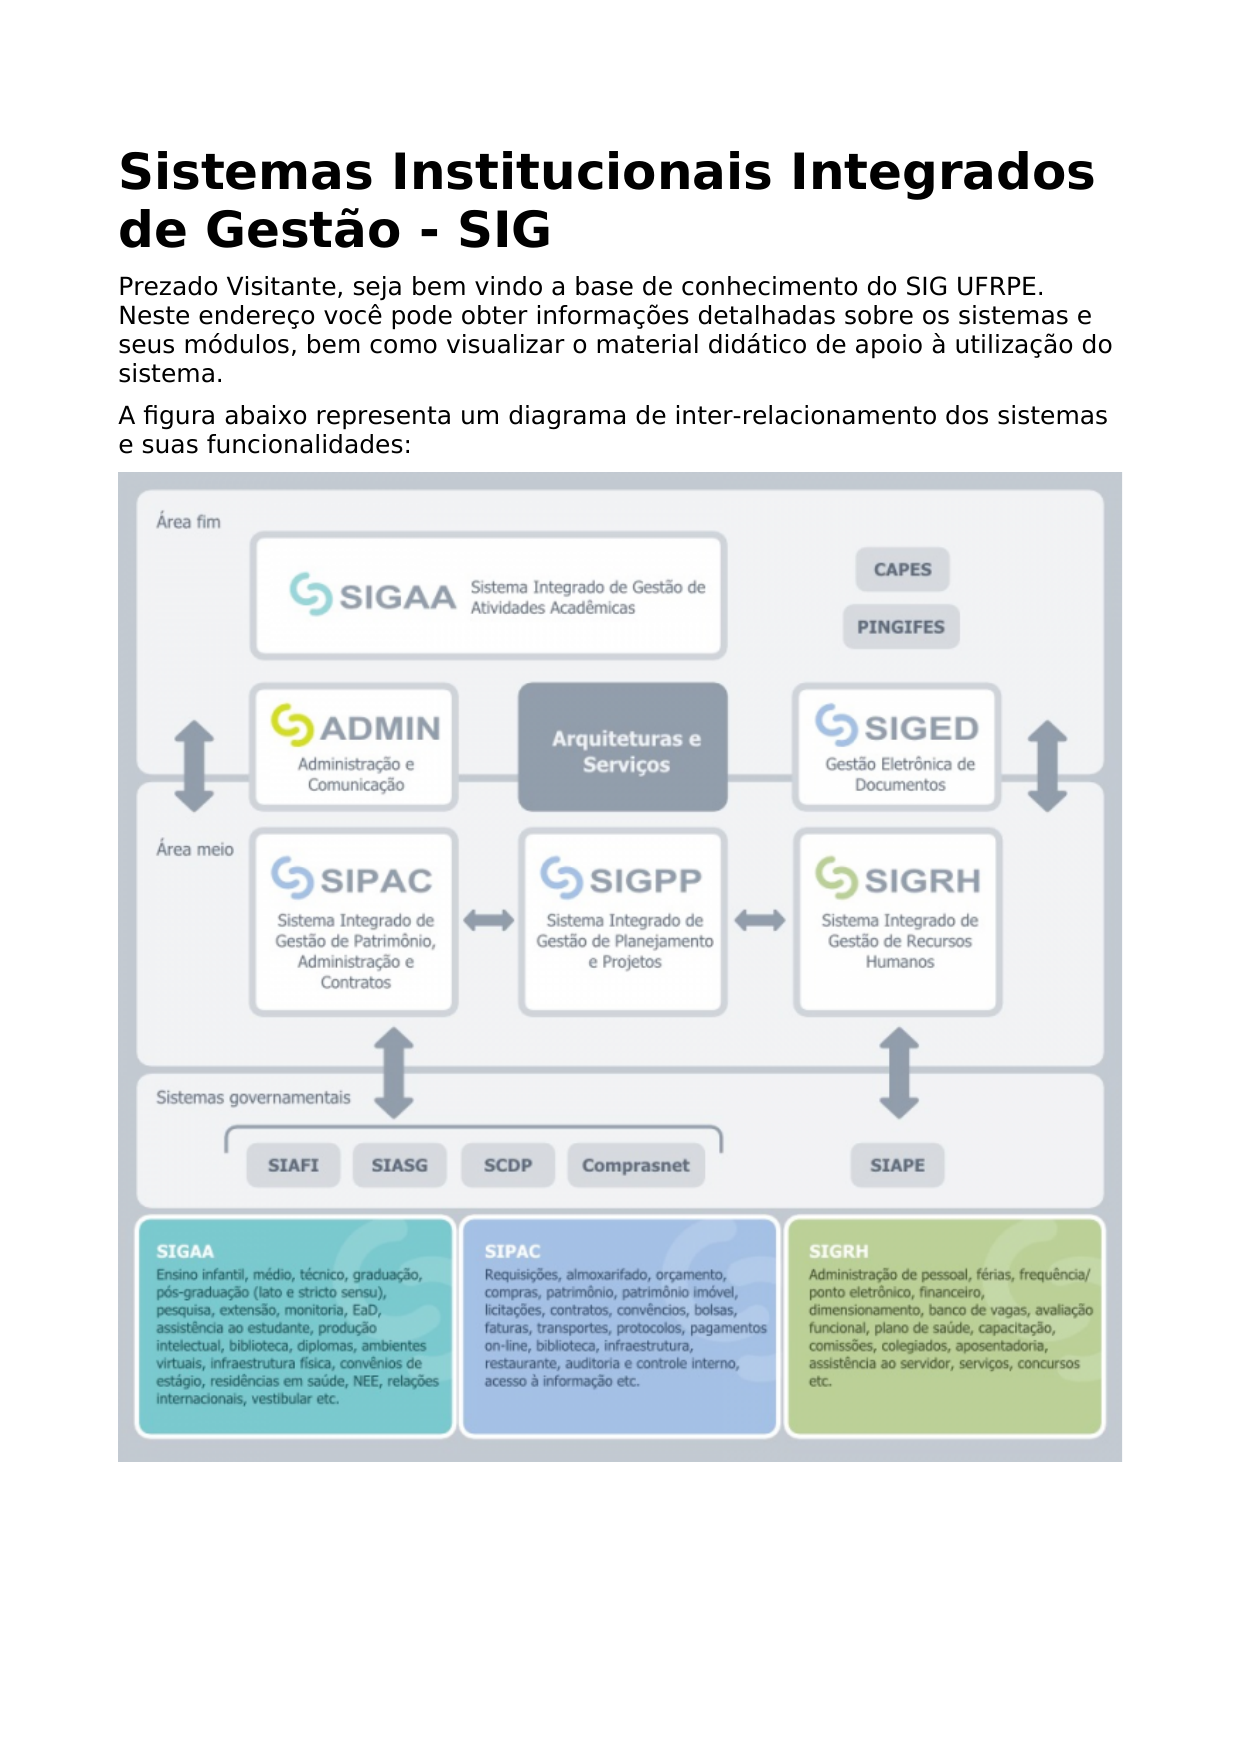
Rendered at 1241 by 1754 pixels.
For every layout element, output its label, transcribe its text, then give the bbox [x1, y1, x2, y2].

picture [118, 472, 1123, 1462]
text Prezado Visitante, seja bem vindo a base de conhecimento do SIG UFRPE. Neste endereço você pode obter informações detalhadas sobre os sistemas e seus módulos, bem como visualizar o material didático de apoio à utilização do sistema. [118, 272, 1122, 389]
text A figura abaixo representa um diagrama de inter-relacionamento dos sistemas e suas funcionalidades: [118, 401, 1122, 459]
subtitle Sistemas Institucionais Integrados de Gestão - SIG [118, 143, 1122, 259]
